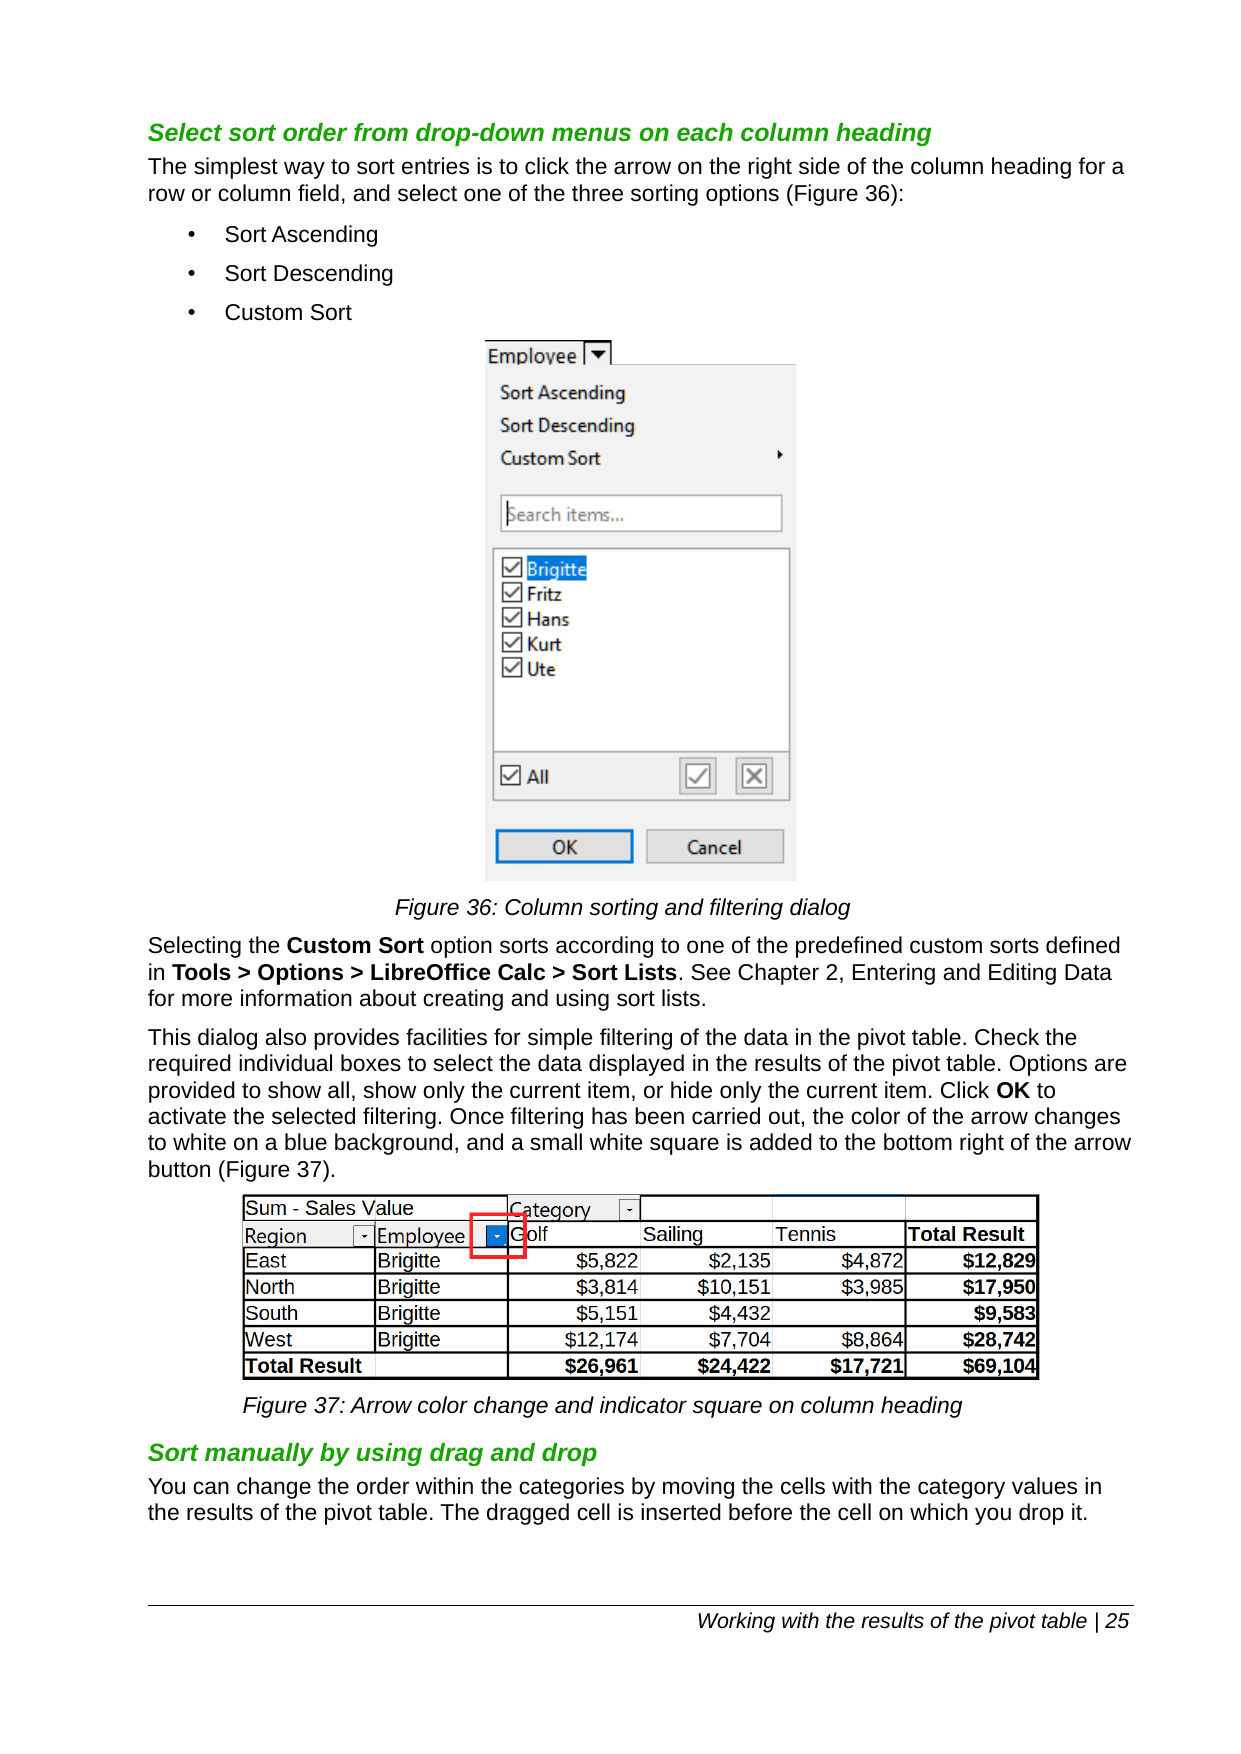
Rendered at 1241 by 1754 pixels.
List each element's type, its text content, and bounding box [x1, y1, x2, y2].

text Selecting the Custom Sort option sorts according to one of the predefined custom sorts defined in Tools > Options > LibreOffice Calc > Sort Lists. See Chapter 2, Entering and Editing Data for more information about creating and using sort lists. [148, 932, 1134, 1011]
subtitle Select sort order from drop-down menus on each column heading [148, 118, 1134, 147]
subtitle Sort manually by using drag and drop [148, 1438, 1134, 1466]
list Custom Sort [185, 296, 1134, 328]
picture [242, 1194, 1040, 1380]
text The simplest way to sort entries is to click the arrow on the right side of the column heading for a row or column field, and select one of the three sorting options (Figure 36): [148, 153, 1134, 206]
picture [485, 340, 797, 881]
text You can change the order within the categories by moving the cells with the category values in the results of the pivot table. The dragged cell is inserted before the cell on which you drop it. [148, 1473, 1134, 1525]
list Sort Descending [185, 257, 1134, 286]
text Figure 37: Arrow color change and indicator square on column heading [242, 1392, 1039, 1419]
text Figure 36: Column sorting and filtering dialog [394, 893, 887, 920]
text This dialog also provides facilities for simple filtering of the data in the pivot table. Check the required individual boxes to select the data displayed in the results of the pivot table. Options are provided to show all, show only the current item, or hide only the current item. Click OK to activate the selected filtering. Once filtering has been carried out, the color of the arrow changes to white on a blue background, and a small white square is added to the bottom right of the arrow button (Figure 37). [148, 1024, 1134, 1182]
list Sort Ascending [185, 218, 1134, 248]
